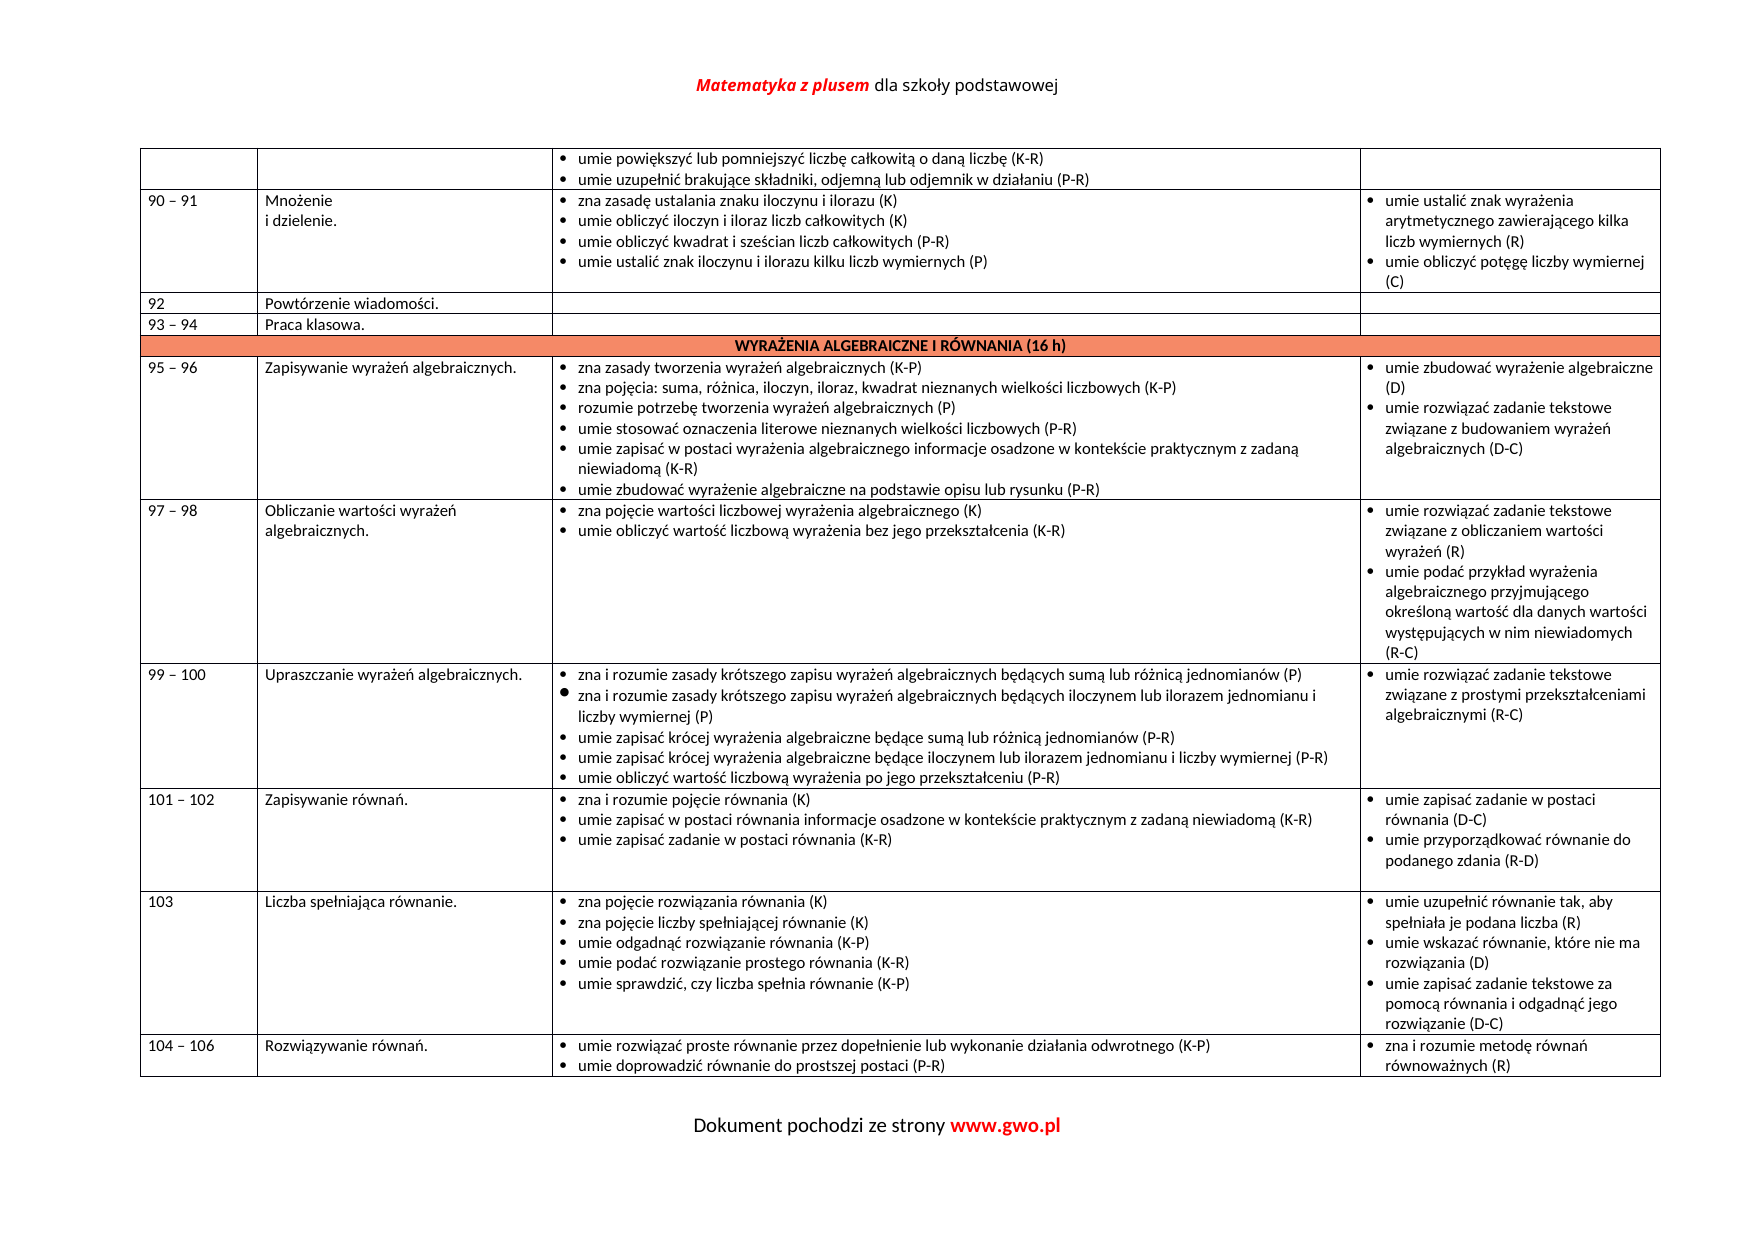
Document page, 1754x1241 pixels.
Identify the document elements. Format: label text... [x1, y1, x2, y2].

table_cell 92 [141, 293, 257, 313]
table_cell 101 – 102 [141, 789, 257, 891]
table_cell [141, 149, 257, 189]
table_cell [553, 314, 1360, 334]
table_cell [1361, 314, 1660, 334]
table_cell 90 – 91 [141, 190, 257, 292]
table_cell zna zasadę ustalania znaku iloczynu i ilorazu (K) umie obliczyć iloczyn i iloraz liczb całkowitych (K) umie obliczyć kwadrat i sześcian liczb całkowitych (P-R) umie ustalić znak iloczynu i ilorazu kilku liczb wymiernych (P) [553, 190, 1360, 292]
table_cell Powtórzenie wiadomości. [258, 293, 552, 313]
table_cell zna pojęcie wartości liczbowej wyrażenia algebraicznego (K) umie obliczyć wartość liczbową wyrażenia bez jego przekształcenia (K-R) [553, 500, 1360, 663]
table_cell Mnożenie i dzielenie. [258, 190, 552, 292]
table_cell Zapisywanie wyrażeń algebraicznych. [258, 357, 552, 499]
table_cell 104 – 106 [141, 1035, 257, 1076]
table_cell 97 – 98 [141, 500, 257, 663]
table_cell 95 – 96 [141, 357, 257, 499]
table_cell Upraszczanie wyrażeń algebraicznych. [258, 664, 552, 788]
table_cell Obliczanie wartości wyrażeń algebraicznych. [258, 500, 552, 663]
table_cell zna i rozumie pojęcie równania (K) umie zapisać w postaci równania informacje osadzone w kontekście praktycznym z zadaną niewiadomą (K-R) umie zapisać zadanie w postaci równania (K-R) [553, 789, 1360, 891]
table_cell [258, 149, 552, 189]
table_cell [1361, 293, 1660, 313]
table_cell 99 – 100 [141, 664, 257, 788]
table_cell WYRAŻENIA ALGEBRAICZNE I RÓWNANIA (16 h) [141, 336, 1660, 356]
table_cell umie zapisać zadanie w postaci równania (D-C) umie przyporządkować równanie do podanego zdania (R-D) [1361, 789, 1660, 891]
table_cell Zapisywanie równań. [258, 789, 552, 891]
table_cell Rozwiązywanie równań. [258, 1035, 552, 1076]
table_cell umie ustalić znak wyrażenia arytmetycznego zawierającego kilka liczb wymiernych (R) umie obliczyć potęgę liczby wymiernej (C) [1361, 190, 1660, 292]
table_cell umie uzupełnić równanie tak, aby spełniała je podana liczba (R) umie wskazać równanie, które nie ma rozwiązania (D) umie zapisać zadanie tekstowe za pomocą równania i odgadnąć jego rozwiązanie (D-C) [1361, 892, 1660, 1034]
table_cell zna i rozumie metodę równań równoważnych (R) umie rozwiązać równanie z przekształcaniem wyrażeń (R-D) umie zapisać zadanie tekstowe za pomocą równania i rozwiązać to równanie (D-C) [1361, 1035, 1660, 1076]
table_cell umie rozwiązać zadanie tekstowe związane z obliczaniem wartości wyrażeń (R) umie podać przykład wyrażenia algebraicznego przyjmującego określoną wartość dla danych wartości występujących w nim niewiadomych (R-C) [1361, 500, 1660, 663]
table_cell umie rozwiązać zadanie tekstowe związane z prostymi przekształceniami algebraicznymi (R-C) [1361, 664, 1660, 788]
table_cell 103 [141, 892, 257, 1034]
table_cell zna pojęcie rozwiązania równania (K) zna pojęcie liczby spełniającej równanie (K) umie odgadnąć rozwiązanie równania (K-P) umie podać rozwiązanie prostego równania (K-R) umie sprawdzić, czy liczba spełnia równanie (K-P) [553, 892, 1360, 1034]
table_cell umie rozwiązać proste równanie przez dopełnienie lub wykonanie działania odwrotnego (K-P) umie doprowadzić równanie do prostszej postaci (P-R) umie zapisać zadanie tekstowe za pomocą równania i rozwiązać je (P-R) [553, 1035, 1360, 1076]
table_cell zna i rozumie zasady krótszego zapisu wyrażeń algebraicznych będących sumą lub różnicą jednomianów (P) zna i rozumie zasady krótszego zapisu wyrażeń algebraicznych będących iloczynem lub ilorazem jednomianu i liczby wymiernej (P) umie zapisać krócej wyrażenia algebraiczne będące sumą lub różnicą jednomianów (P-R) umie zapisać krócej wyrażenia algebraiczne będące iloczynem lub ilorazem jednomianu i liczby wymiernej (P-R) umie obliczyć wartość liczbową wyrażenia po jego przekształceniu (P-R) [553, 664, 1360, 788]
table_cell Liczba spełniająca równanie. [258, 892, 552, 1034]
table_cell zna zasady tworzenia wyrażeń algebraicznych (K-P) zna pojęcia: suma, różnica, iloczyn, iloraz, kwadrat nieznanych wielkości liczbowych (K-P) rozumie potrzebę tworzenia wyrażeń algebraicznych (P) umie stosować oznaczenia literowe nieznanych wielkości liczbowych (P-R) umie zapisać w postaci wyrażenia algebraicznego informacje osadzone w kontekście praktycznym z zadaną niewiadomą (K-R) umie zbudować wyrażenie algebraiczne na podstawie opisu lub rysunku (P-R) [553, 357, 1360, 499]
table_cell umie zbudować wyrażenie algebraiczne (D) umie rozwiązać zadanie tekstowe związane z budowaniem wyrażeń algebraicznych (D-C) [1361, 357, 1660, 499]
table_cell 93 – 94 [141, 314, 257, 334]
table_cell [1361, 149, 1660, 189]
table_cell Praca klasowa. [258, 314, 552, 334]
table_cell [553, 293, 1360, 313]
table_cell zna i rozumie zasadę dodawania liczb o jednakowych znakach (K) zna i rozumie zasadę dodawania liczb o różnych znakach (K) zna i rozumie zasadę zastępowania odejmowania dodawaniem liczby przeciwnej (P) umie obliczyć sumę i różnicę liczb: - całkowitych (K-P) - wymiernych (P-R) umie korzystać z przemienności i łączności dodawania (P) umie powiększyć lub pomniejszyć liczbę całkowitą o daną liczbę (K-R) umie uzupełnić brakujące składniki, odjemną lub odjemnik w działaniu (P-R) [553, 149, 1360, 189]
